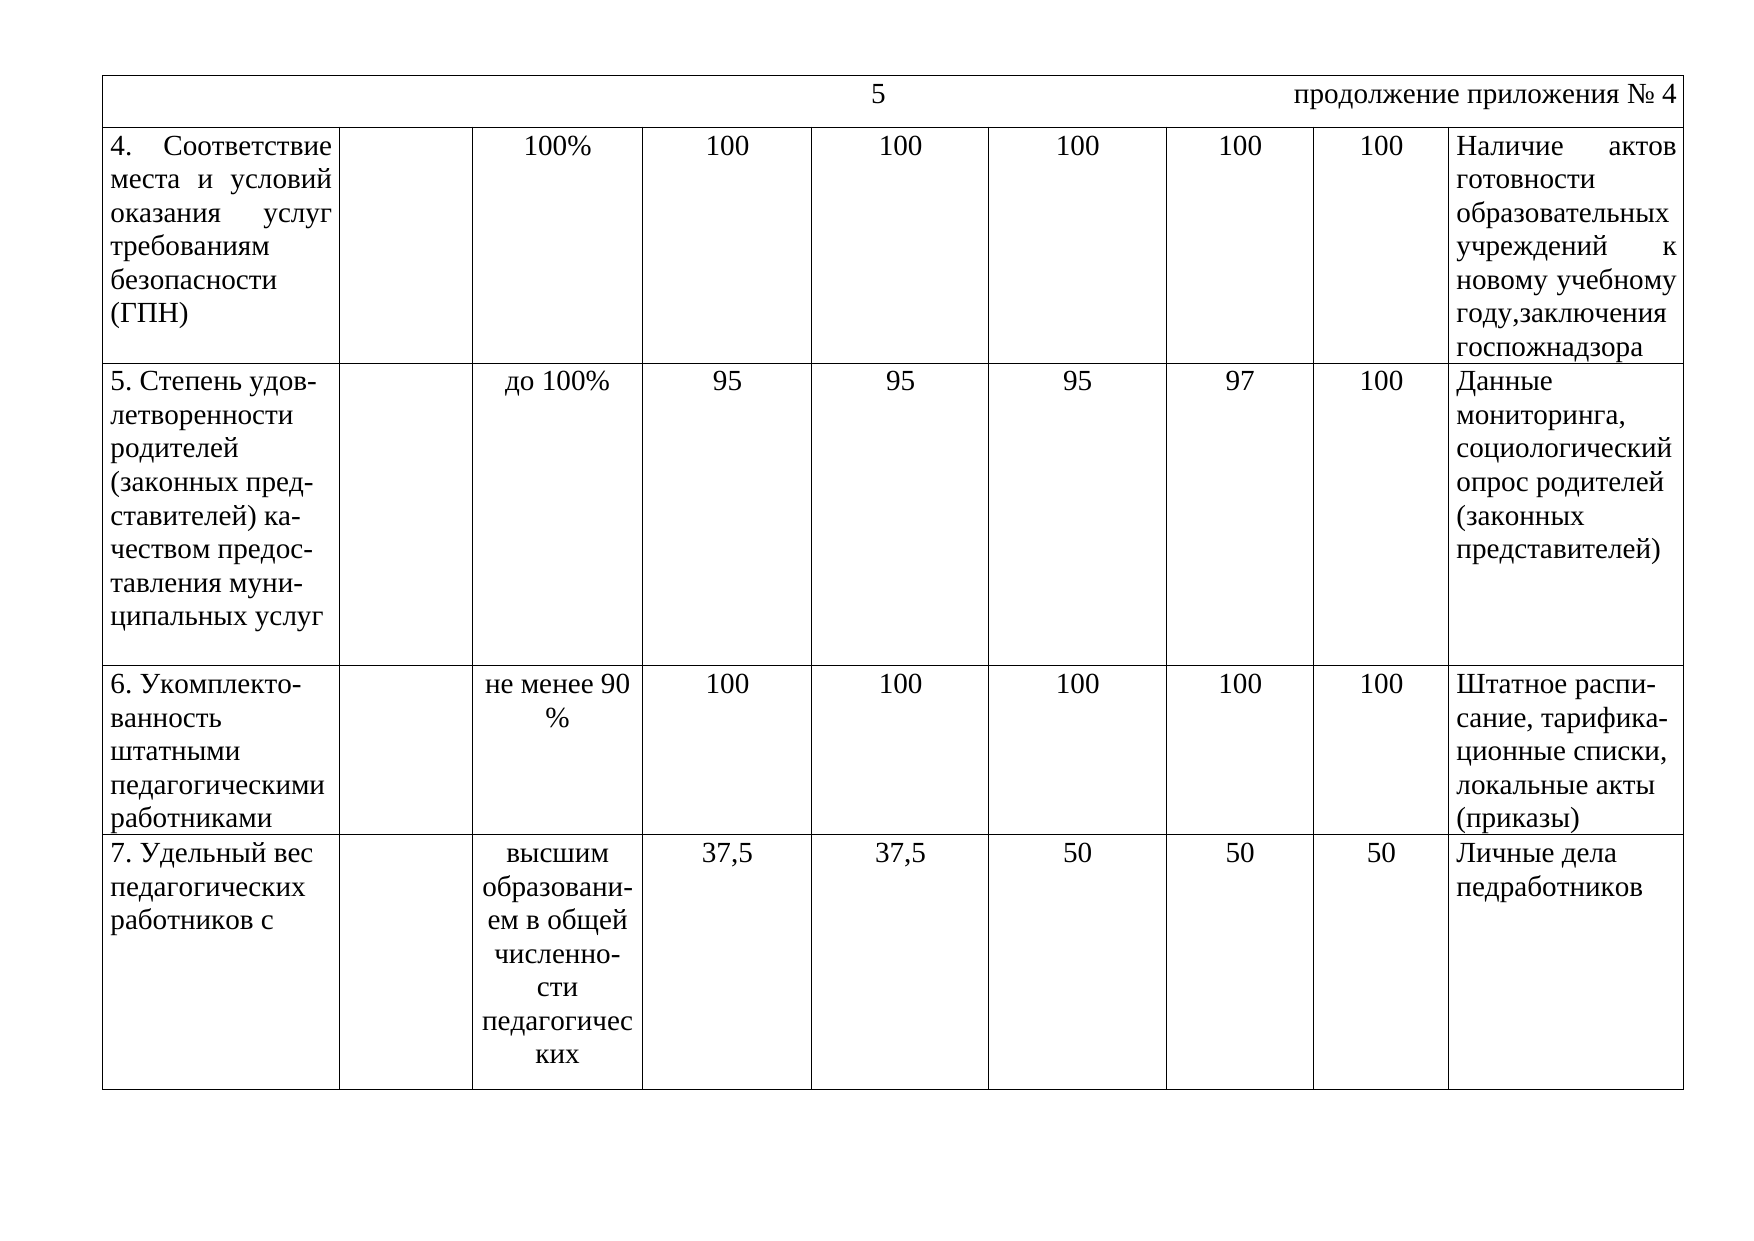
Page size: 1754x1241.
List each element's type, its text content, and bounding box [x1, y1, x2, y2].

table_cell Личные дела педработников [1449, 835, 1683, 1089]
table_cell высшим образовани-ем в общей численно-сти педагогических [473, 835, 642, 1089]
table_cell 37,5 [643, 835, 811, 1089]
table_cell 50 [989, 835, 1166, 1089]
table_cell Штатное распи-сание, тарифика-ционные списки, локальные акты (приказы) [1449, 666, 1683, 834]
table_cell 100% [473, 128, 642, 362]
table_cell 100 [1167, 128, 1313, 362]
table_cell Данные мониторинга, социологический опрос родителей (законных представителей) [1449, 364, 1683, 665]
table_cell 95 [643, 364, 811, 665]
table_cell 100 [1314, 666, 1448, 834]
table_cell 95 [989, 364, 1166, 665]
table_cell 50 [1314, 835, 1448, 1089]
table_cell 95 [812, 364, 988, 665]
table_cell до 100% [473, 364, 642, 665]
table_cell 100 [1314, 364, 1448, 665]
table_cell 100 [643, 666, 811, 834]
table_cell 100 [812, 666, 988, 834]
table_cell 6. Укомплекто-ванность штатными педагогическими работниками [103, 666, 339, 834]
table_cell [340, 128, 472, 362]
table_cell 100 [643, 128, 811, 362]
table_cell 100 [1167, 666, 1313, 834]
table_cell 5 продолжение приложения № 4 [103, 76, 1683, 127]
table_cell 97 [1167, 364, 1313, 665]
table_cell не менее 90 % [473, 666, 642, 834]
table_cell 5. Степень удов-летворенности родителей (законных пред-ставителей) ка-чеством предос-тавления муни-ципальных услуг [103, 364, 339, 665]
table_cell [340, 835, 472, 1089]
table_cell [340, 666, 472, 834]
table_cell 100 [989, 666, 1166, 834]
table_cell 4. Соответствие места и условий оказания услуг требованиям безопасности (ГПН) [103, 128, 339, 362]
table_cell [340, 364, 472, 665]
table_cell 100 [812, 128, 988, 362]
table_cell 37,5 [812, 835, 988, 1089]
table_cell 100 [989, 128, 1166, 362]
table_cell 100 [1314, 128, 1448, 362]
table_cell 7. Удельный вес педагогических работников с [103, 835, 339, 1089]
table_cell 50 [1167, 835, 1313, 1089]
table_cell Наличие актов готовности образовательных учреждений к новому учебному году,заключения госпожнадзора [1449, 128, 1683, 362]
